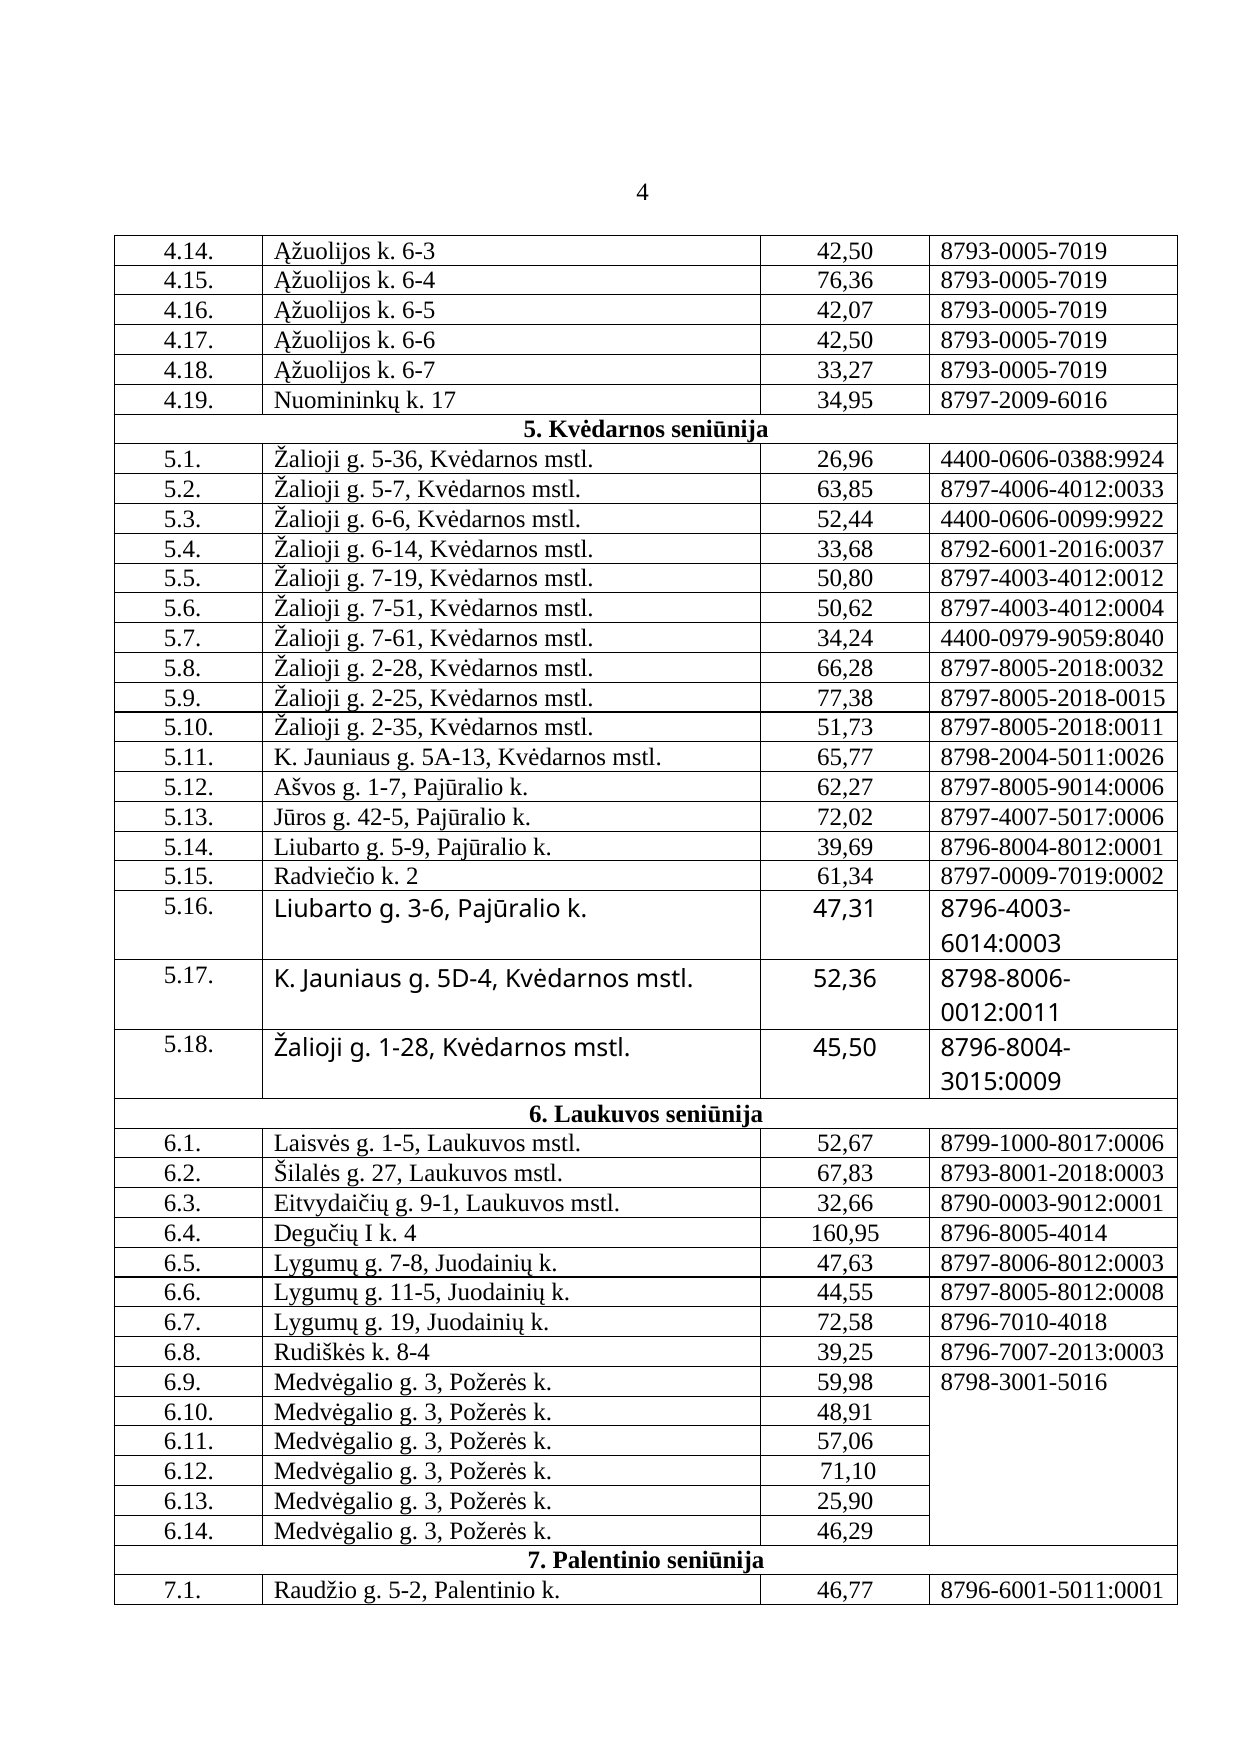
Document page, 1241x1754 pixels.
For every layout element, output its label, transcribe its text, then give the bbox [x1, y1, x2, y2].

table_cell 8793-0005-7019 [930, 355, 1177, 384]
table_cell Ąžuolijos k. 6-3 [263, 236, 760, 264]
table_cell 8798-2004-5011:0026 [930, 742, 1177, 771]
table_cell 4.15. [115, 266, 262, 294]
table_cell 63,85 [761, 474, 929, 503]
table_cell 7. Palentinio seniūnija [115, 1546, 1177, 1574]
table_cell 5.1. [115, 444, 262, 473]
table_cell 45,50 [761, 1030, 929, 1098]
table_cell 6.1. [115, 1129, 262, 1157]
table_cell 8793-0005-7019 [930, 236, 1177, 264]
table_cell 6.14. [115, 1516, 262, 1544]
table_cell 8796-6001-5011:0001 [930, 1575, 1177, 1604]
table_cell 42,07 [761, 295, 929, 324]
table_cell 8797-8005-9014:0006 [930, 772, 1177, 801]
table_cell Ąžuolijos k. 6-4 [263, 266, 760, 294]
table_cell 8792-6001-2016:0037 [930, 534, 1177, 562]
table_cell Žalioji g. 5-7, Kvėdarnos mstl. [263, 474, 760, 503]
table_cell 4.16. [115, 295, 262, 324]
table_cell 6.12. [115, 1456, 262, 1485]
table_cell 5.15. [115, 861, 262, 890]
table_cell 6.9. [115, 1367, 262, 1396]
table_cell 4.19. [115, 385, 262, 413]
table_cell 32,66 [761, 1188, 929, 1217]
table_cell 8793-0005-7019 [930, 325, 1177, 354]
table_cell 33,27 [761, 355, 929, 384]
table_cell Medvėgalio g. 3, Požerės k. [263, 1516, 760, 1544]
table_cell 4.18. [115, 355, 262, 384]
table_cell 25,90 [761, 1486, 929, 1515]
table_cell Žalioji g. 1-28, Kvėdarnos mstl. [263, 1030, 760, 1098]
table_cell 65,77 [761, 742, 929, 771]
table_cell 6.5. [115, 1248, 262, 1276]
table_cell 8797-8005-2018:0011 [930, 713, 1177, 741]
table_cell 57,06 [761, 1426, 929, 1455]
table_cell 66,28 [761, 653, 929, 682]
table_cell 8797-8005-2018:0032 [930, 653, 1177, 682]
table_cell 5.11. [115, 742, 262, 771]
table_cell 6.8. [115, 1337, 262, 1366]
table_cell 50,80 [761, 564, 929, 592]
table_cell Lygumų g. 7-8, Juodainių k. [263, 1248, 760, 1276]
table_cell 39,25 [761, 1337, 929, 1366]
table_cell 5.18. [115, 1030, 262, 1098]
table_cell Žalioji g. 7-51, Kvėdarnos mstl. [263, 593, 760, 622]
table_cell 61,34 [761, 861, 929, 890]
table_cell 72,58 [761, 1307, 929, 1336]
table_cell 39,69 [761, 832, 929, 860]
table_cell 59,98 [761, 1367, 929, 1396]
table_cell 26,96 [761, 444, 929, 473]
table_cell 8793-0005-7019 [930, 295, 1177, 324]
table_cell 5.12. [115, 772, 262, 801]
table_cell Rudiškės k. 8-4 [263, 1337, 760, 1366]
table_cell 51,73 [761, 713, 929, 741]
table_cell 8796-8004-3015:0009 [930, 1030, 1177, 1098]
table_cell 4400-0606-0099:9922 [930, 504, 1177, 533]
table_cell K. Jauniaus g. 5D-4, Kvėdarnos mstl. [263, 960, 760, 1028]
table_cell 46,29 [761, 1516, 929, 1544]
table_cell Ašvos g. 1-7, Pajūralio k. [263, 772, 760, 801]
table_cell Žalioji g. 5-36, Kvėdarnos mstl. [263, 444, 760, 473]
table_cell 4.17. [115, 325, 262, 354]
table_cell Medvėgalio g. 3, Požerės k. [263, 1456, 760, 1485]
table_cell 6.11. [115, 1426, 262, 1455]
table_cell Medvėgalio g. 3, Požerės k. [263, 1426, 760, 1455]
table_cell 76,36 [761, 266, 929, 294]
table_cell 5.8. [115, 653, 262, 682]
table_cell 62,27 [761, 772, 929, 801]
table_cell 50,62 [761, 593, 929, 622]
table_cell 8799-1000-8017:0006 [930, 1129, 1177, 1157]
table_cell 6.4. [115, 1218, 262, 1247]
table_cell 8797-4007-5017:0006 [930, 802, 1177, 831]
table_cell 47,31 [761, 891, 929, 959]
table_cell Nuomininkų k. 17 [263, 385, 760, 413]
table_cell Žalioji g. 7-61, Kvėdarnos mstl. [263, 623, 760, 652]
table_cell 34,24 [761, 623, 929, 652]
table_cell 34,95 [761, 385, 929, 413]
table_cell 5.4. [115, 534, 262, 562]
table_cell 5. Kvėdarnos seniūnija [115, 415, 1177, 443]
table_cell 8797-4003-4012:0012 [930, 564, 1177, 592]
table_cell 8796-7010-4018 [930, 1307, 1177, 1336]
table_cell 6.6. [115, 1278, 262, 1306]
table_cell 42,50 [761, 325, 929, 354]
table_cell Lygumų g. 11-5, Juodainių k. [263, 1278, 760, 1306]
table_cell 8797-0009-7019:0002 [930, 861, 1177, 890]
table_cell 72,02 [761, 802, 929, 831]
table_cell 44,55 [761, 1278, 929, 1306]
table_cell Žalioji g. 6-6, Kvėdarnos mstl. [263, 504, 760, 533]
table_cell 8793-0005-7019 [930, 266, 1177, 294]
table_cell 5.5. [115, 564, 262, 592]
table_cell 33,68 [761, 534, 929, 562]
table_cell 4400-0606-0388:9924 [930, 444, 1177, 473]
table_cell Raudžio g. 5-2, Palentinio k. [263, 1575, 760, 1604]
table_cell Medvėgalio g. 3, Požerės k. [263, 1367, 760, 1396]
table_cell 8797-8006-8012:0003 [930, 1248, 1177, 1276]
table_cell 6.3. [115, 1188, 262, 1217]
table_cell 71,10 [761, 1456, 929, 1485]
table_cell 5.2. [115, 474, 262, 503]
table_cell 160,95 [761, 1218, 929, 1247]
table_cell 5.10. [115, 713, 262, 741]
table_cell 47,63 [761, 1248, 929, 1276]
table_cell 8798-3001-5016 [930, 1367, 1177, 1544]
table_cell Degučių I k. 4 [263, 1218, 760, 1247]
table_cell Ąžuolijos k. 6-6 [263, 325, 760, 354]
table_cell 5.13. [115, 802, 262, 831]
table_cell 5.3. [115, 504, 262, 533]
table_cell K. Jauniaus g. 5A-13, Kvėdarnos mstl. [263, 742, 760, 771]
table_cell 6.7. [115, 1307, 262, 1336]
table_cell 8797-4003-4012:0004 [930, 593, 1177, 622]
table_cell 6.13. [115, 1486, 262, 1515]
table_cell Žalioji g. 6-14, Kvėdarnos mstl. [263, 534, 760, 562]
table_cell 5.9. [115, 683, 262, 711]
table_cell Laisvės g. 1-5, Laukuvos mstl. [263, 1129, 760, 1157]
table_cell 52,67 [761, 1129, 929, 1157]
table_cell 8790-0003-9012:0001 [930, 1188, 1177, 1217]
table_cell 8796-8004-8012:0001 [930, 832, 1177, 860]
table_cell Eitvydaičių g. 9-1, Laukuvos mstl. [263, 1188, 760, 1217]
table_cell Šilalės g. 27, Laukuvos mstl. [263, 1158, 760, 1187]
table_cell 5.7. [115, 623, 262, 652]
table_cell Žalioji g. 7-19, Kvėdarnos mstl. [263, 564, 760, 592]
table_cell 8797-2009-6016 [930, 385, 1177, 413]
table_cell 8793-8001-2018:0003 [930, 1158, 1177, 1187]
table_cell 48,91 [761, 1397, 929, 1425]
table_cell 4.14. [115, 236, 262, 264]
table_cell Žalioji g. 2-25, Kvėdarnos mstl. [263, 683, 760, 711]
table_cell 8796-8005-4014 [930, 1218, 1177, 1247]
table_cell 52,36 [761, 960, 929, 1028]
table_cell Ąžuolijos k. 6-5 [263, 295, 760, 324]
table_cell 6.10. [115, 1397, 262, 1425]
table_cell 8797-8005-2018-0015 [930, 683, 1177, 711]
table_cell 77,38 [761, 683, 929, 711]
table_cell Ąžuolijos k. 6-7 [263, 355, 760, 384]
table_cell Radviečio k. 2 [263, 861, 760, 890]
table_cell 4400-0979-9059:8040 [930, 623, 1177, 652]
table_cell 52,44 [761, 504, 929, 533]
table_cell 46,77 [761, 1575, 929, 1604]
table_cell 7.1. [115, 1575, 262, 1604]
table_cell Liubarto g. 3-6, Pajūralio k. [263, 891, 760, 959]
table_cell 8796-4003-6014:0003 [930, 891, 1177, 959]
table_cell 6.2. [115, 1158, 262, 1187]
table_cell 8798-8006-0012:0011 [930, 960, 1177, 1028]
table_cell Žalioji g. 2-35, Kvėdarnos mstl. [263, 713, 760, 741]
table_cell 42,50 [761, 236, 929, 264]
table_cell 6. Laukuvos seniūnija [115, 1099, 1177, 1127]
table_cell 5.16. [115, 891, 262, 959]
table_cell Liubarto g. 5-9, Pajūralio k. [263, 832, 760, 860]
table_cell 5.14. [115, 832, 262, 860]
table_cell 67,83 [761, 1158, 929, 1187]
table_cell Žalioji g. 2-28, Kvėdarnos mstl. [263, 653, 760, 682]
table_cell 5.6. [115, 593, 262, 622]
table_cell 8797-8005-8012:0008 [930, 1278, 1177, 1306]
table_cell Medvėgalio g. 3, Požerės k. [263, 1397, 760, 1425]
table_cell 8797-4006-4012:0033 [930, 474, 1177, 503]
table_cell Medvėgalio g. 3, Požerės k. [263, 1486, 760, 1515]
table_cell 8796-7007-2013:0003 [930, 1337, 1177, 1366]
table_cell Lygumų g. 19, Juodainių k. [263, 1307, 760, 1336]
table_cell 5.17. [115, 960, 262, 1028]
table_cell Jūros g. 42-5, Pajūralio k. [263, 802, 760, 831]
